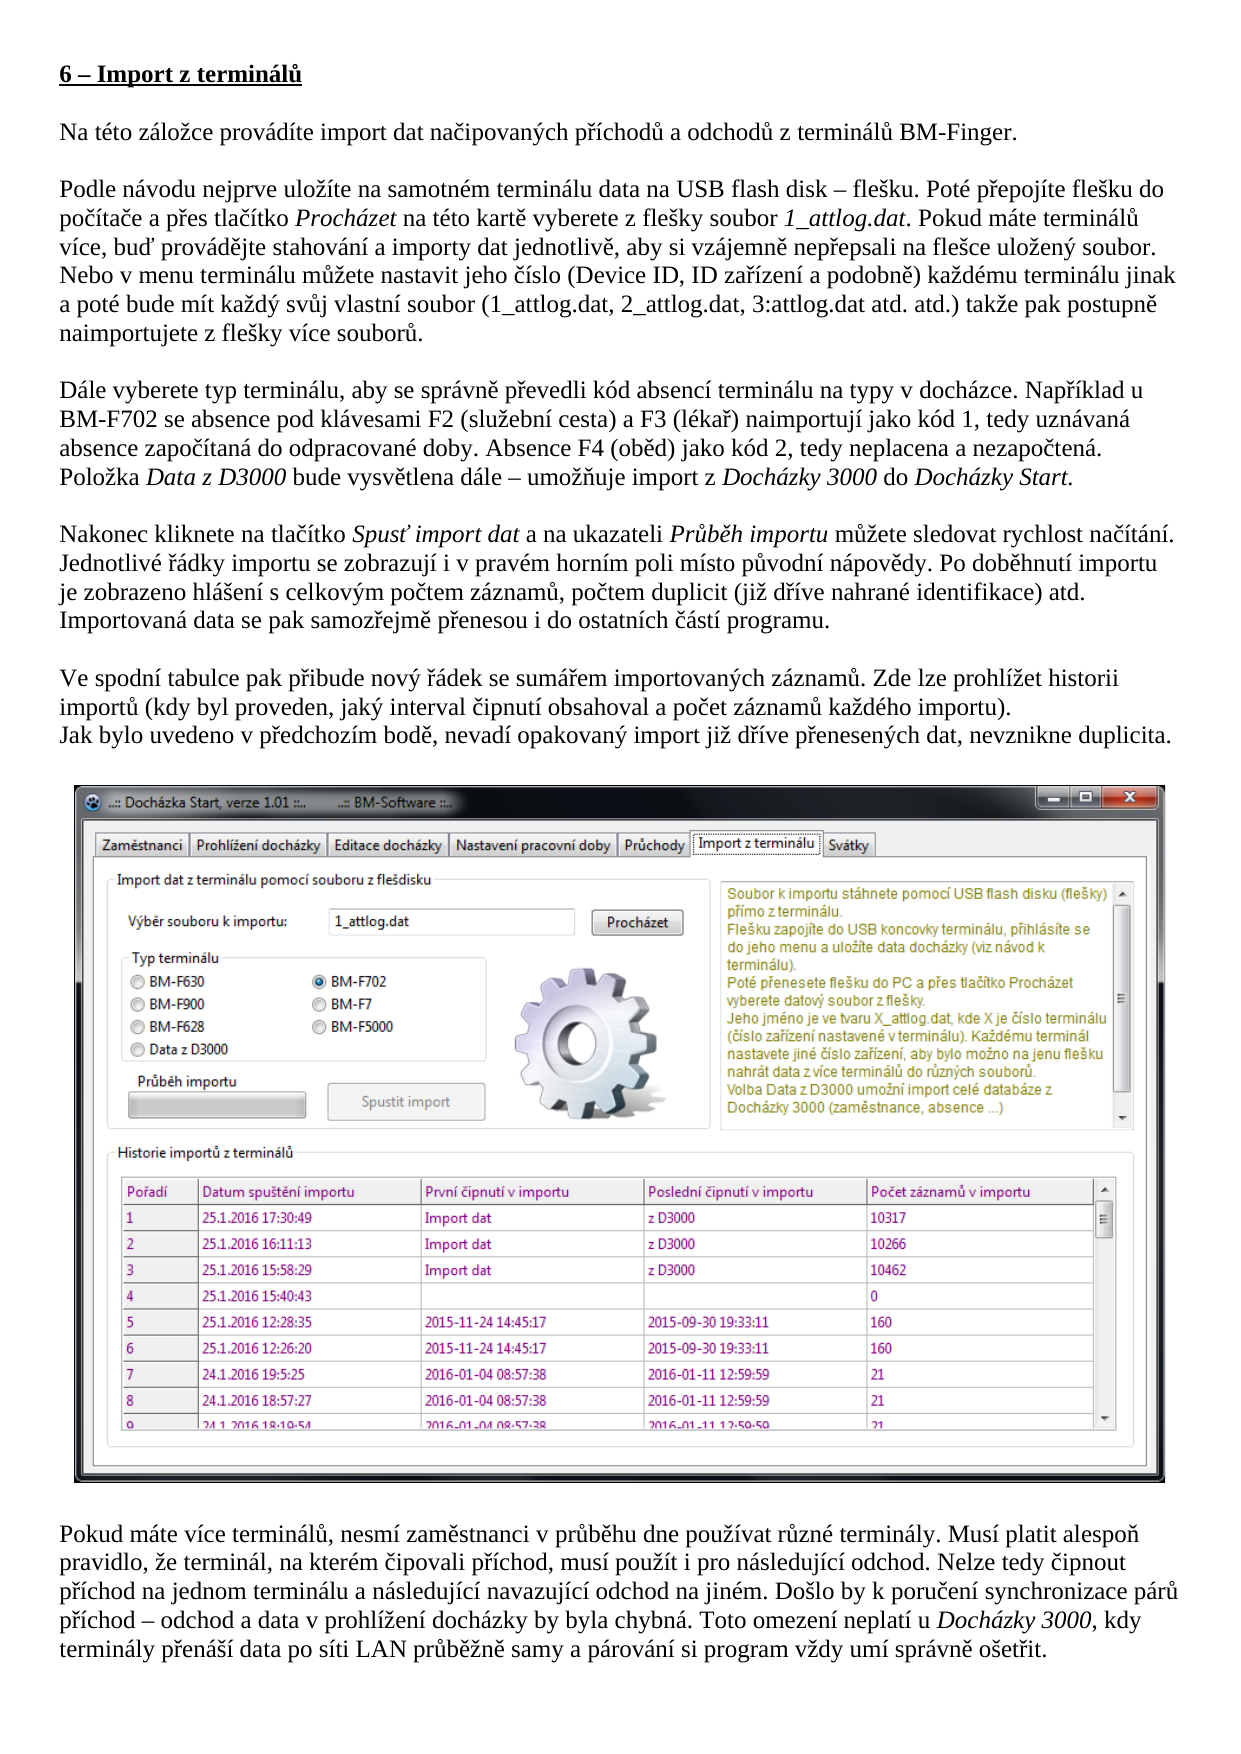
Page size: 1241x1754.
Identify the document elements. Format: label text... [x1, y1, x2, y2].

text Podle návodu nejprve uložíte na samotném terminálu data na USB flash disk – flešku. Poté přepojíte flešku do počítače a přes tlačítko Procházet na této kartě vyberete z flešky soubor 1_attlog.dat. Pokud máte terminálů více, buď provádějte stahování a importy dat jednotlivě, aby si vzájemně nepřepsali na flešce uložený soubor. Nebo v menu terminálu můžete nastavit jeho číslo (Device ID, ID zařízení a podobně) každému terminálu jinak a poté bude mít každý svůj vlastní soubor (1_attlog.dat, 2_attlog.dat, 3:attlog.dat atd. atd.) takže pak postupně naimportujete z flešky více souborů. [59, 174, 1181, 347]
text Jak bylo uvedeno v předchozím bodě, nevadí opakovaný import již dříve přenesených dat, nevznikne duplicita. [59, 720, 1181, 749]
text Nakonec kliknete na tlačítko Spusť import dat a na ukazateli Průběh importu můžete sledovat rychlost načítání. Jednotlivé řádky importu se zobrazují i v pravém horním poli místo původní nápovědy. Po doběhnutí importu je zobrazeno hlášení s celkovým počtem záznamů, počtem duplicit (již dříve nahrané identifikace) atd. Importovaná data se pak samozřejmě přenesou i do ostatních částí programu. [59, 519, 1181, 634]
text Na této záložce provádíte import dat načipovaných příchodů a odchodů z terminálů BM-Finger. [59, 117, 1181, 145]
picture [74, 785, 1166, 1483]
text Pokud máte více terminálů, nesmí zaměstnanci v průběhu dne používat různé terminály. Musí platit alespoň pravidlo, že terminál, na kterém čipovali příchod, musí použít i pro následující odchod. Nelze tedy čipnout příchod na jednom terminálu a následující navazující odchod na jiném. Došlo by k poručení synchronizace párů příchod – odchod a data v prohlížení docházky by byla chybná. Toto omezení neplatí u Docházky 3000, kdy terminály přenáší data po síti LAN průběžně samy a párování si program vždy umí správně ošetřit. [59, 1519, 1181, 1662]
text Dále vyberete typ terminálu, aby se správně převedli kód absencí terminálu na typy v docházce. Například u BM-F702 se absence pod klávesami F2 (služební cesta) a F3 (lékař) naimportují jako kód 1, tedy uznávaná absence započítaná do odpracované doby. Absence F4 (oběd) jako kód 2, tedy neplacena a nezapočtená. [59, 375, 1181, 462]
text 6 – Import z terminálů [59, 59, 1181, 88]
text Ve spodní tabulce pak přibude nový řádek se sumářem importovaných záznamů. Zde lze prohlížet historii importů (kdy byl proveden, jaký interval čipnutí obsahoval a počet záznamů každého importu). [59, 663, 1181, 720]
text Položka Data z D3000 bude vysvětlena dále – umožňuje import z Docházky 3000 do Docházky Start. [59, 462, 1181, 490]
